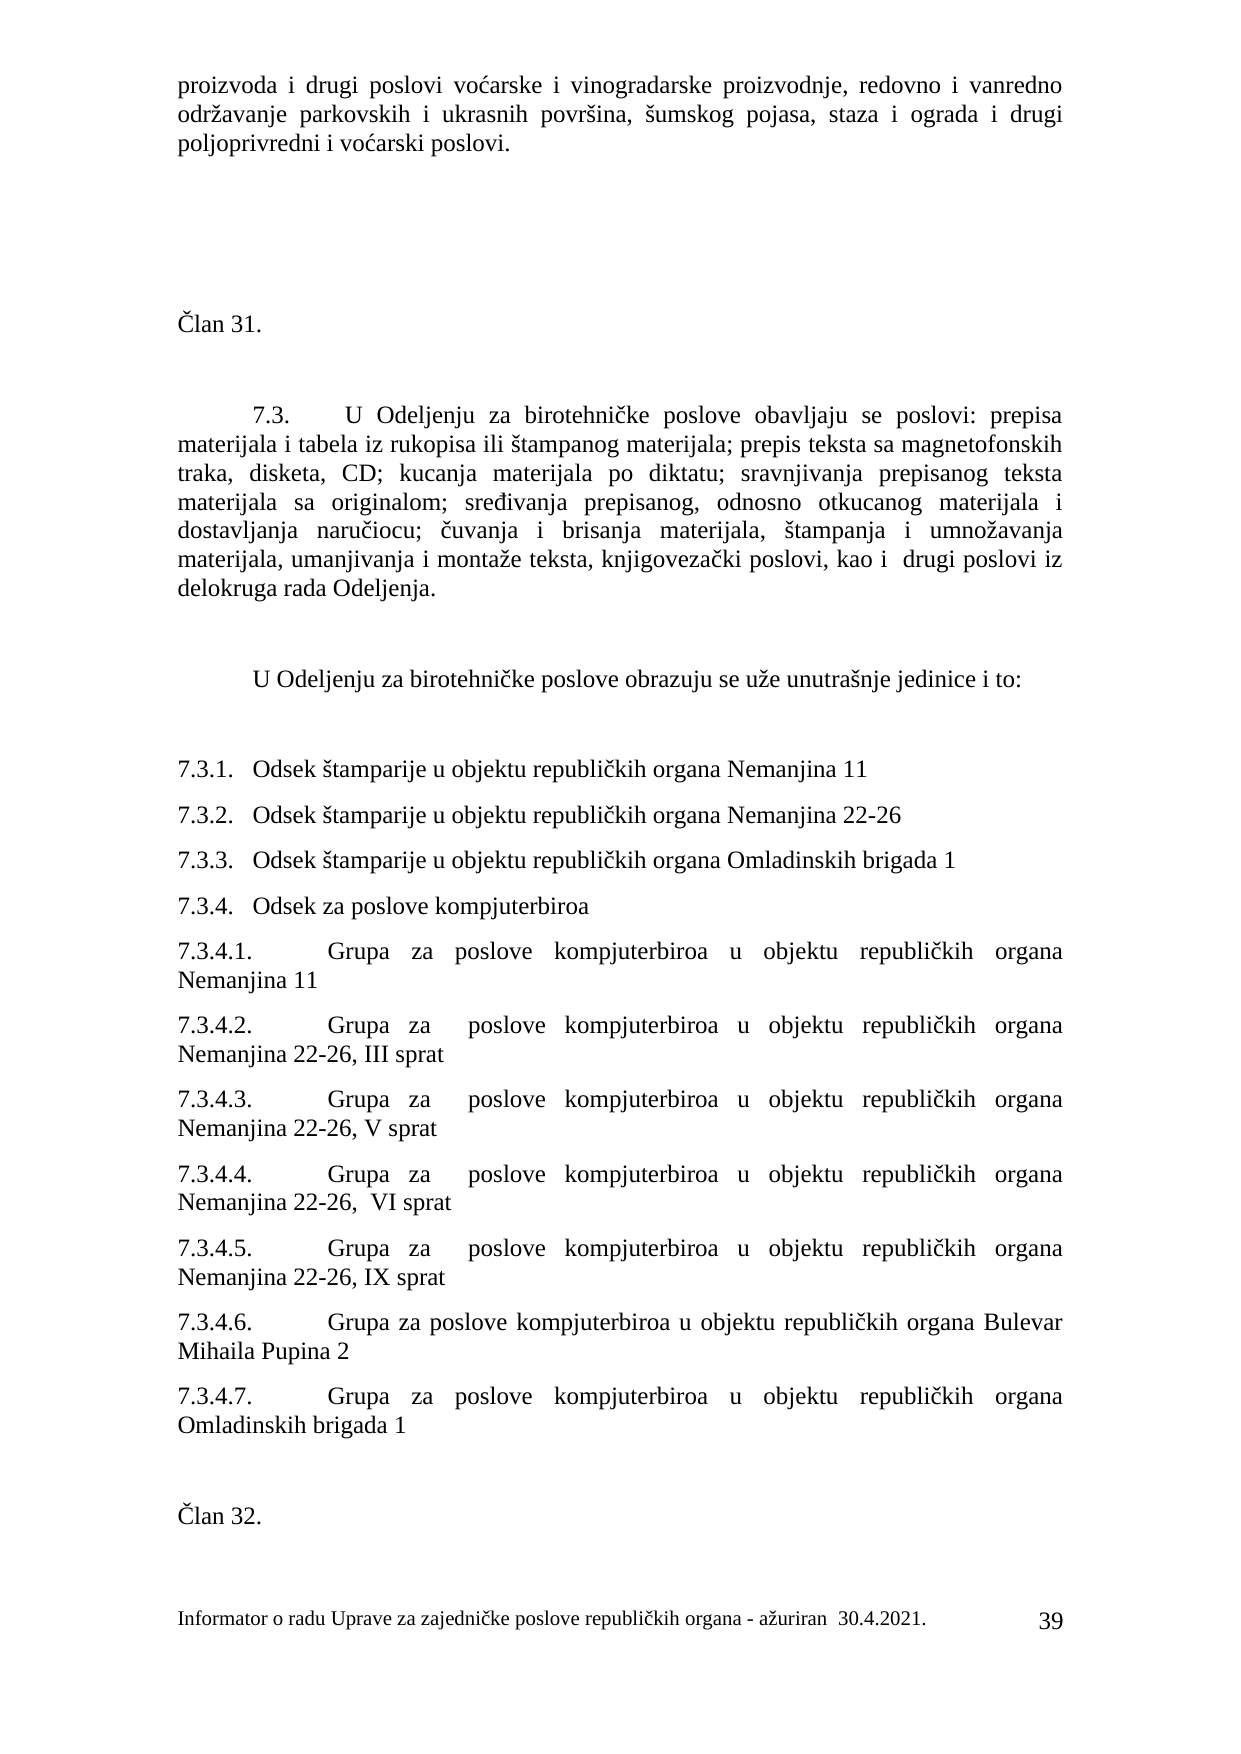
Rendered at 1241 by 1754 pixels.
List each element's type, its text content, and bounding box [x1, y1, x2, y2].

text Član 32. [177, 1501, 1063, 1529]
text 7.3.2. Odsek štamparije u objektu republičkih organa Nemanjina 22-26 [177, 800, 1063, 829]
text 7.3.4.5. Grupa za poslove kompjuterbiroa u objektu republičkih organa Nemanjina 22-26, IX sprat [177, 1233, 1063, 1290]
text 7.3.4.1. Grupa za poslove kompjuterbiroa u objektu republičkih organa Nemanjina 11 [177, 936, 1063, 994]
text 7.3.4.7. Grupa za poslove kompjuterbiroa u objektu republičkih organa Omladinskih brigada 1 [177, 1381, 1063, 1439]
text U Odeljenju za birotehničke poslove obrazuju se uže unutrašnje jedinice i to: [177, 664, 1063, 692]
text 7.3.1. Odsek štamparije u objektu republičkih organa Nemanjina 11 [177, 754, 1063, 783]
text proizvoda i drugi poslovi voćarske i vinogradarske proizvodnje, redovno i vanredno održavanje parkovskih i ukrasnih površina, šumskog pojasa, staza i ograda i drugi poljoprivredni i voćarski poslovi. [177, 70, 1063, 157]
text 7.3. U Odeljenju za birotehničke poslove obavljaju se poslovi: prepisa materijala i tabela iz rukopisa ili štampanog materijala; prepis teksta sa magnetofonskih traka, disketa, CD; kucanja materijala po diktatu; sravnjivanja prepisanog teksta materijala sa originalom; sređivanja prepisanog, odnosno otkucanog materijala i dostavljanja naručiocu; čuvanja i brisanja materijala, štampanja i umnožavanja materijala, umanjivanja i montaže teksta, knjigovezački poslovi, kao i drugi poslovi iz delokruga rada Odeljenja. [177, 400, 1063, 602]
text 7.3.4.6. Grupa za poslove kompjuterbiroa u objektu republičkih organa Bulevar Mihaila Pupina 2 [177, 1307, 1063, 1364]
text 7.3.4.3. Grupa za poslove kompjuterbiroa u objektu republičkih organa Nemanjina 22-26, V sprat [177, 1084, 1063, 1142]
text 7.3.4.4. Grupa za poslove kompjuterbiroa u objektu republičkih organa Nemanjina 22-26, VI sprat [177, 1159, 1063, 1216]
text Član 31. [177, 309, 1063, 338]
text 7.3.4. Odsek za poslove kompjuterbiroa [177, 891, 1063, 919]
text 7.3.3. Odsek štamparije u objektu republičkih organa Omladinskih brigada 1 [177, 845, 1063, 874]
text 7.3.4.2. Grupa za poslove kompjuterbiroa u objektu republičkih organa Nemanjina 22-26, III sprat [177, 1010, 1063, 1068]
